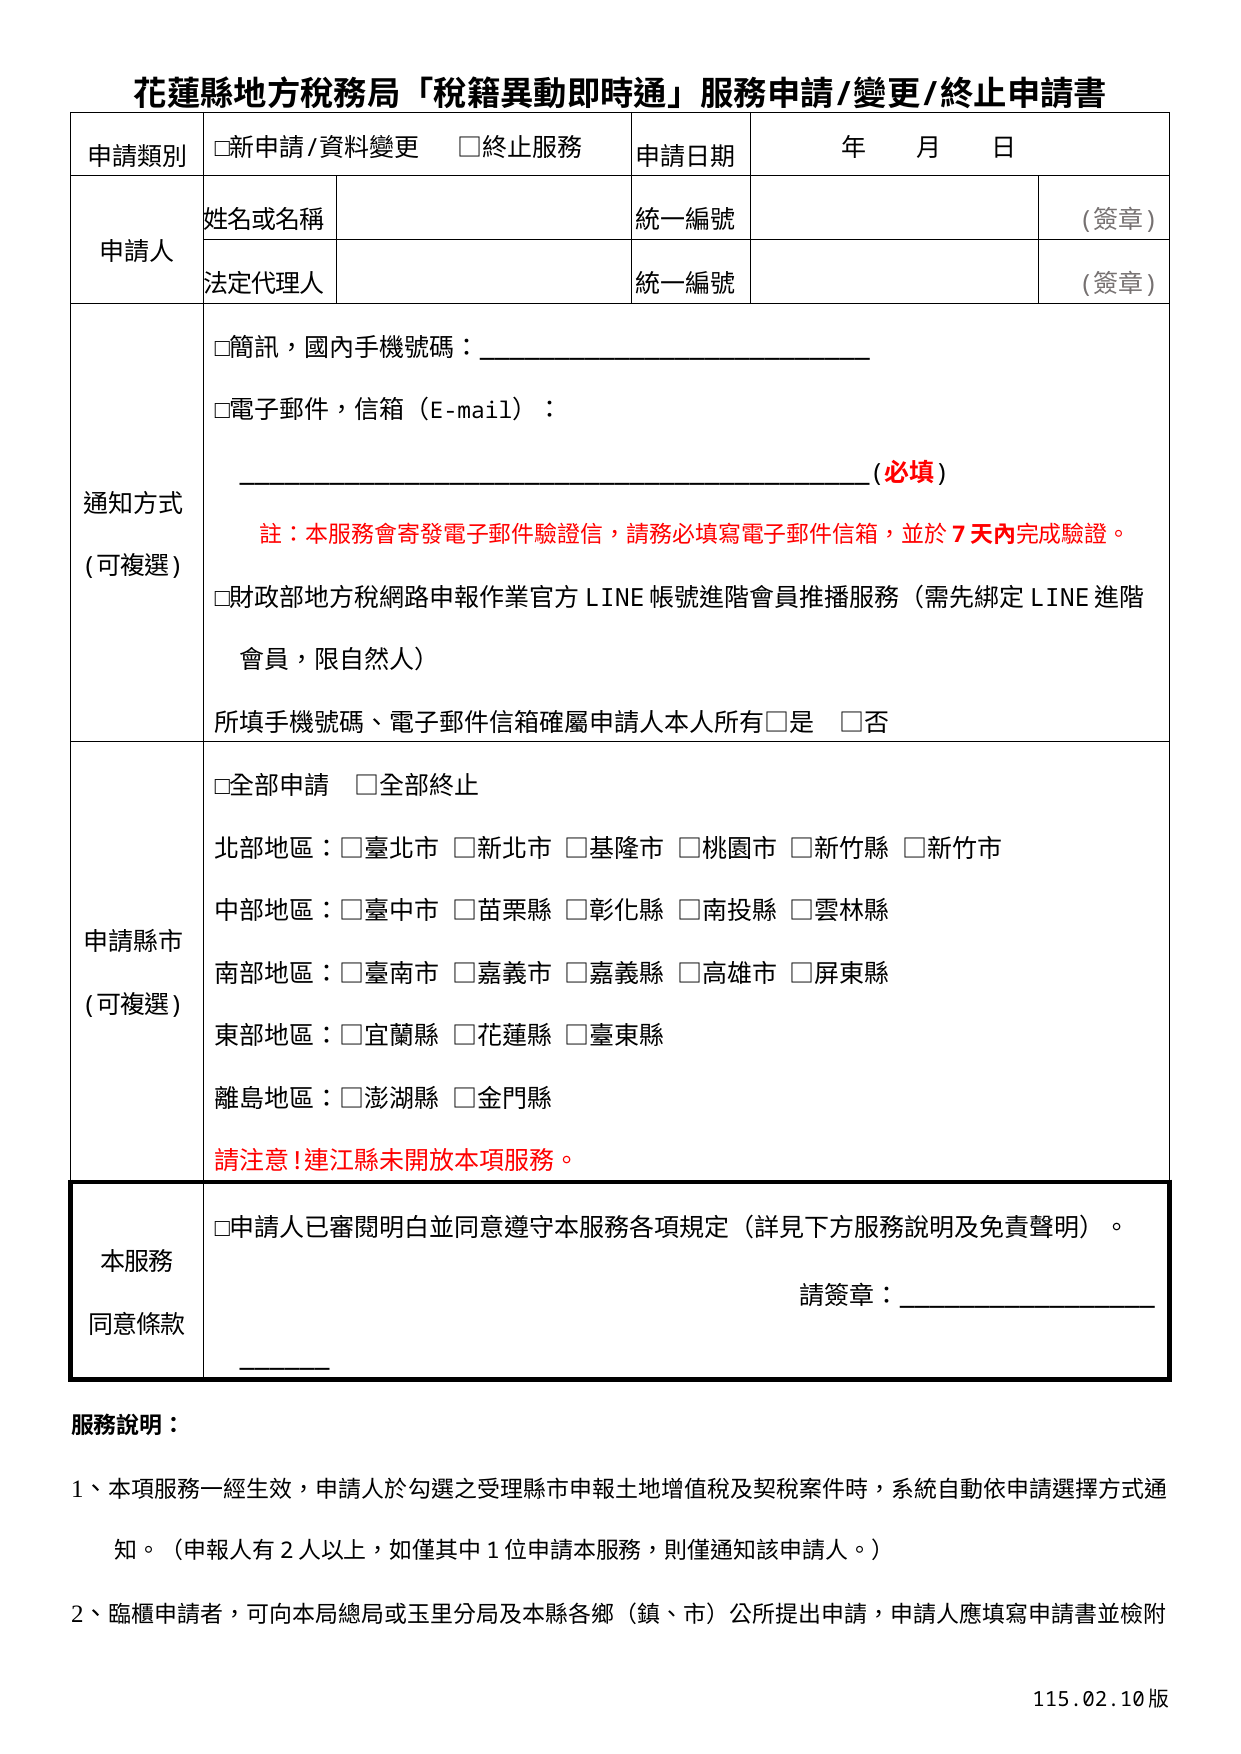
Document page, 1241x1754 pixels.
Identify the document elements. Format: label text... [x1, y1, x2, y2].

table_cell □全部申請 □全部終止 北部地區：□臺北市 □新北市 □基隆市 □桃園市 □新竹縣 □新竹市 中部地區：□臺中市 □苗栗縣 □彰化縣 □南投縣 □雲林縣 南部地區：□臺南市 □嘉義市 □嘉義縣 □高雄市 □屏東縣 東部地區：□宜蘭縣 □花蓮縣 □臺東縣 離島地區：□澎湖縣 □金門縣 請注意!連江縣未開放本項服務。 [204, 742, 1169, 1179]
table_cell 姓名或名稱 [204, 176, 336, 239]
table_cell □申請人已審閱明白並同意遵守本服務各項規定（詳見下方服務說明及免責聲明）。 請簽章：_______________________ [204, 1184, 1167, 1377]
table_cell 統一編號 [632, 176, 750, 239]
table_cell 本服務 同意條款 [73, 1184, 203, 1377]
table_cell (簽章) [1039, 176, 1169, 239]
table_header 申請類別 [71, 113, 203, 175]
table_cell 申請人 [71, 176, 203, 302]
text 服務說明： [71, 1382, 1169, 1444]
list 本項服務一經生效，申請人於勾選之受理縣市申報土地增值稅及契稅案件時，系統自動依申請選擇方式通知。（申報人有2人以上，如僅其中1位申請本服務，則僅通知該申請人。） [71, 1444, 1169, 1569]
table_cell [337, 176, 631, 239]
table_cell 統一編號 [632, 240, 750, 302]
table_header □新申請/資料變更 □終止服務 [204, 113, 631, 175]
table_cell 申請縣市 (可複選) [71, 742, 203, 1179]
table_cell (簽章) [1039, 240, 1169, 302]
text 花蓮縣地方稅務局「稅籍異動即時通」服務申請/變更/終止申請書 [71, 49, 1169, 112]
table_header 年 月 日 [751, 113, 1169, 175]
table_cell □簡訊，國內手機號碼：__________________________ □電子郵件，信箱（E-mail）：__________________________________________(必填) 註：本服務會寄發電子郵件驗證信，請務必填寫電子郵件信箱，並於7天內完成驗證。 □財政部地方稅網路申報作業官方LINE帳號進階會員推播服務（需先綁定LINE進階會員，限自然人） 所填手機號碼、電子郵件信箱確屬申請人本人所有□是 □否 [204, 304, 1169, 741]
table_cell 法定代理人 [204, 240, 336, 302]
table_header 申請日期 [632, 113, 750, 175]
table_cell 通知方式 (可複選) [71, 304, 203, 741]
table_cell [751, 240, 1038, 302]
list 臨櫃申請者，可向本局總局或玉里分局及本縣各鄉（鎮、市）公所提出申請，申請人應填寫申請書並檢附 [71, 1569, 1169, 1632]
table_cell [337, 240, 631, 302]
table_cell [751, 176, 1038, 239]
